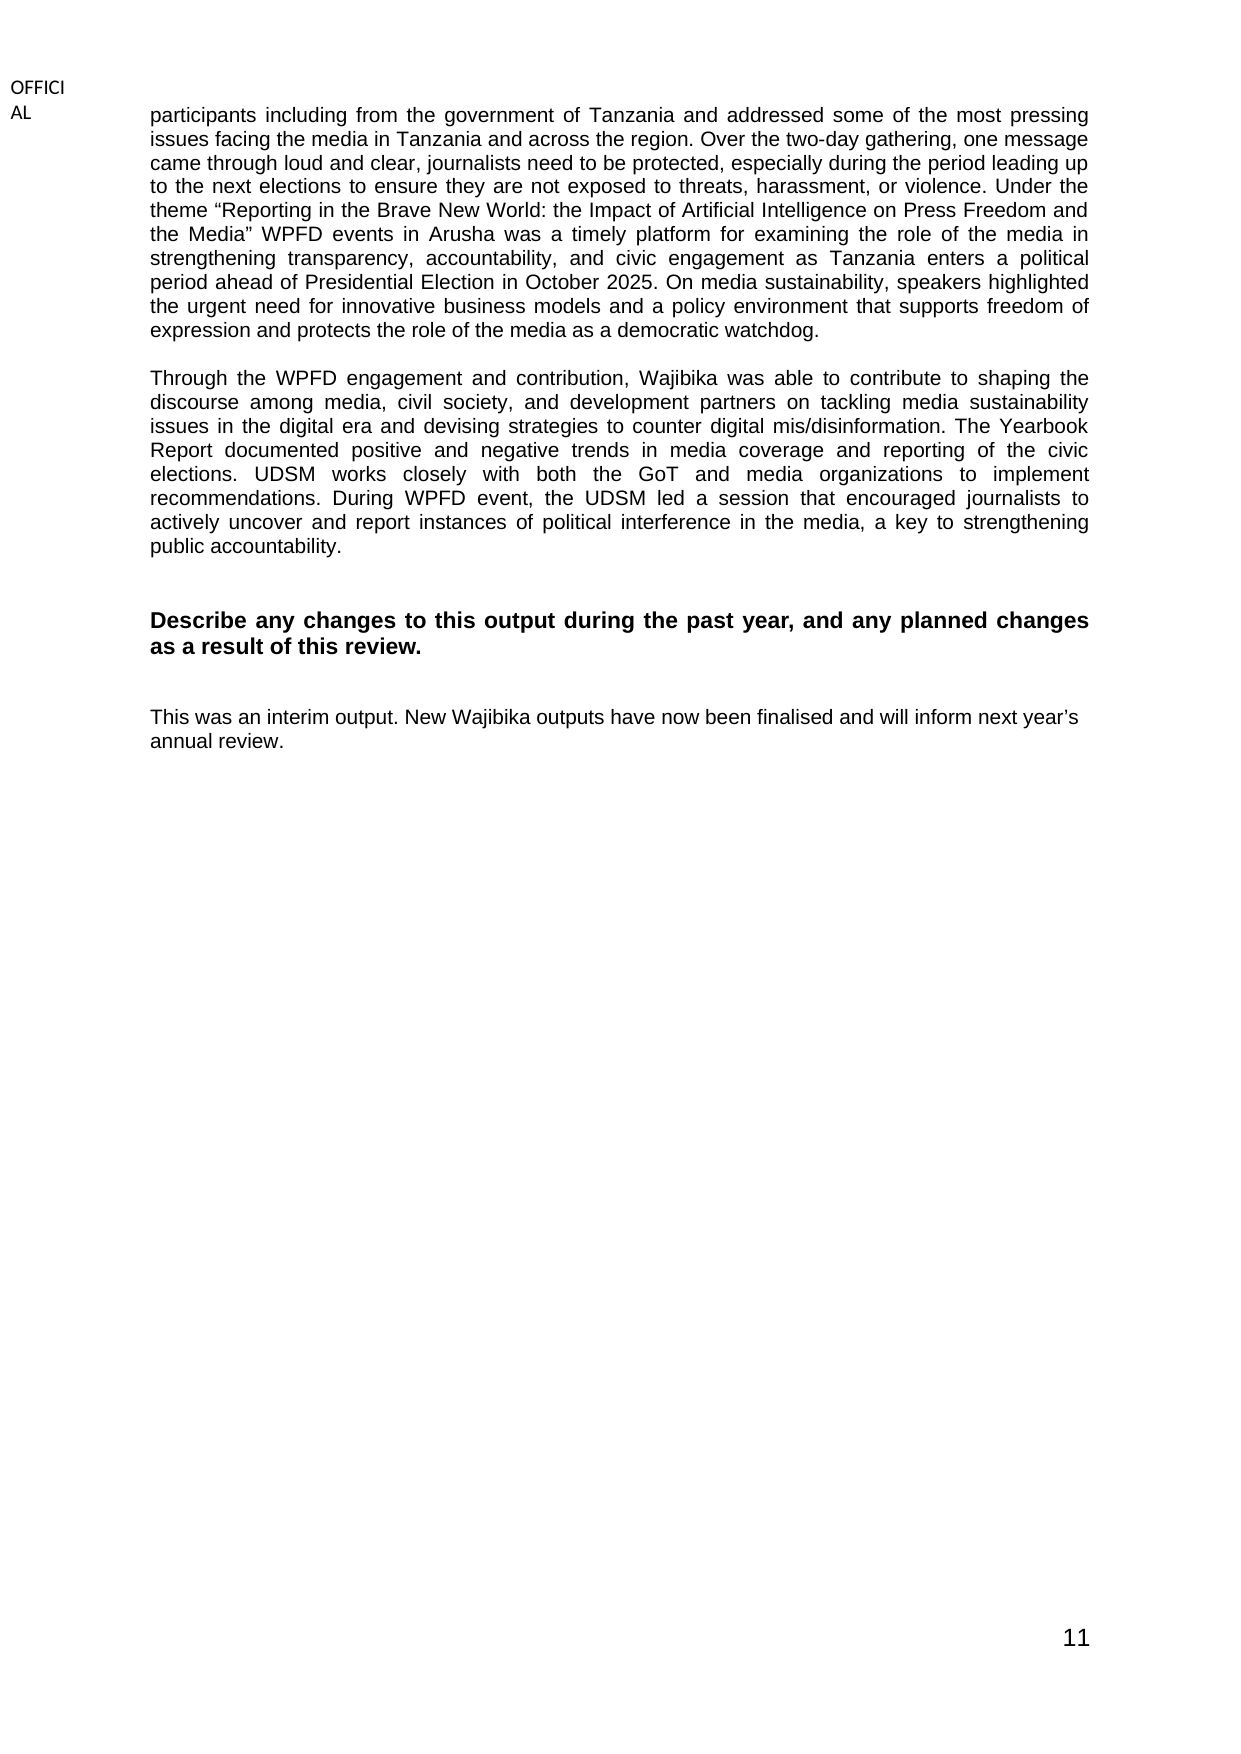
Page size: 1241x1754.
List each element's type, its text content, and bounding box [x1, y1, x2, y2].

text Through the WPFD engagement and contribution, Wajibika was able to contribute to shaping the discourse among media, civil society, and development partners on tackling media sustainability issues in the digital era and devising strategies to counter digital mis/disinformation. The Yearbook Report documented positive and negative trends in media coverage and reporting of the civic elections. UDSM works closely with both the GoT and media organizations to implement recommendations. During WPFD event, the UDSM led a session that encouraged journalists to actively uncover and report instances of political interference in the media, a key to strengthening public accountability. [150, 366, 1090, 558]
text This was an interim output. New Wajibika outputs have now been finalised and will inform next year’s annual review. [150, 705, 1090, 753]
subtitle Describe any changes to this output during the past year, and any planned changes as a result of this review. [150, 607, 1090, 659]
text participants including from the government of Tanzania and addressed some of the most pressing issues facing the media in Tanzania and across the region. Over the two-day gathering, one message came through loud and clear, journalists need to be protected, especially during the period leading up to the next elections to ensure they are not exposed to threats, harassment, or violence. Under the theme “Reporting in the Brave New World: the Impact of Artificial Intelligence on Press Freedom and the Media” WPFD events in Arusha was a timely platform for examining the role of the media in strengthening transparency, accountability, and civic engagement as Tanzania enters a political period ahead of Presidential Election in October 2025. On media sustainability, speakers highlighted the urgent need for innovative business models and a policy environment that supports freedom of expression and protects the role of the media as a democratic watchdog. [150, 102, 1090, 342]
